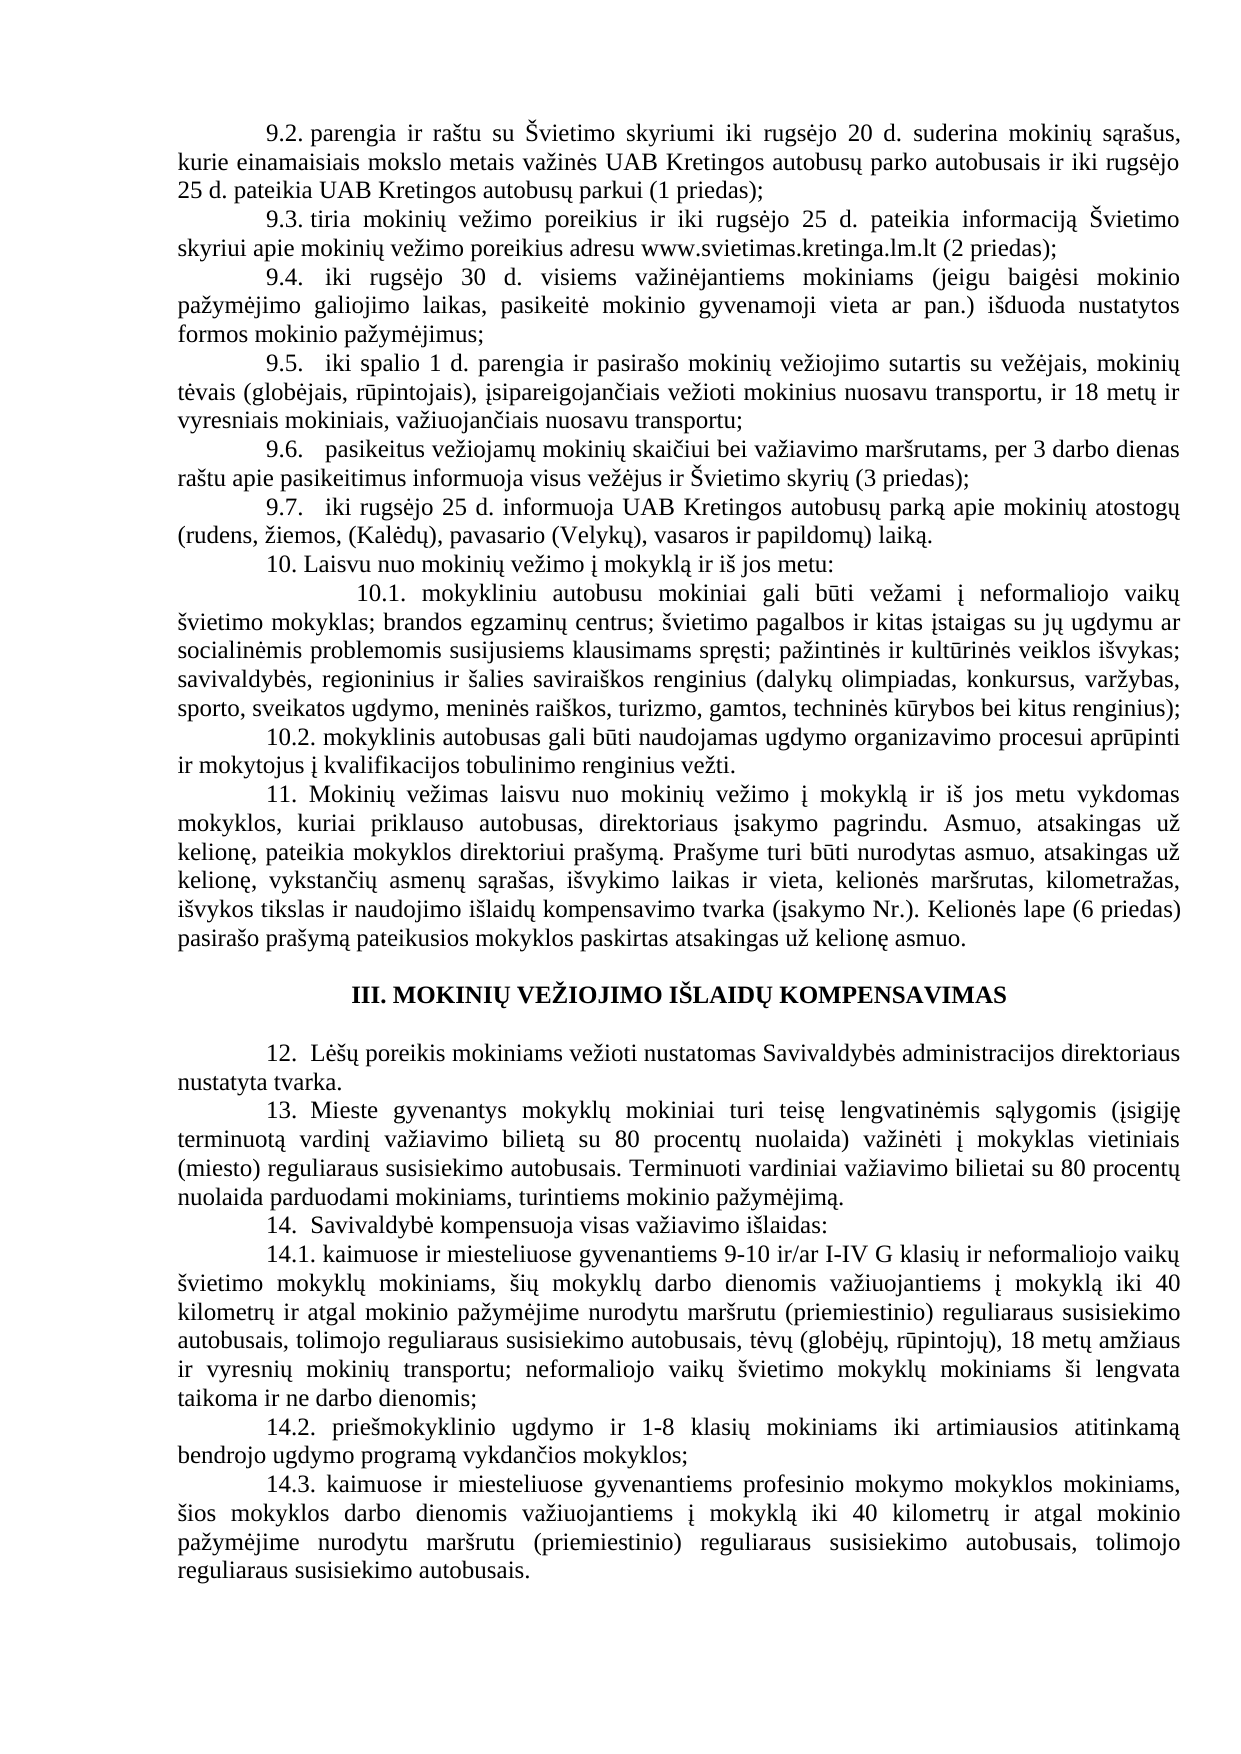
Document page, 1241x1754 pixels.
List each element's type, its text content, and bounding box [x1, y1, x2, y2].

text 14. Savivaldybė kompensuoja visas važiavimo išlaidas: [252, 1211, 1181, 1239]
text 11. Mokinių vežimas laisvu nuo mokinių vežimo į mokyklą ir iš jos metu vykdomas mokyklos, kuriai priklauso autobusas, direktoriaus įsakymo pagrindu. Asmuo, atsakingas už kelionę, pateikia mokyklos direktoriui prašymą. Prašyme turi būti nurodytas asmuo, atsakingas už kelionę, vykstančių asmenų sąrašas, išvykimo laikas ir vieta, kelionės maršrutas, kilometražas, išvykos tikslas ir naudojimo išlaidų kompensavimo tvarka (įsakymo Nr.). Kelionės lape (6 priedas) pasirašo prašymą pateikusios mokyklos paskirtas atsakingas už kelionę asmuo. [177, 779, 1181, 952]
text 10.2. mokyklinis autobusas gali būti naudojamas ugdymo organizavimo procesui aprūpinti ir mokytojus į kvalifikacijos tobulinimo renginius vežti. [177, 722, 1181, 779]
text 9.6. pasikeitus vežiojamų mokinių skaičiui bei važiavimo maršrutams, per 3 darbo dienas raštu apie pasikeitimus informuoja visus vežėjus ir Švietimo skyrių (3 priedas); [177, 434, 1181, 492]
text 9.3. tiria mokinių vežimo poreikius ir iki rugsėjo 25 d. pateikia informaciją Švietimo skyriui apie mokinių vežimo poreikius adresu www.svietimas.kretinga.lm.lt (2 priedas); [177, 204, 1181, 262]
text 14.1. kaimuose ir miesteliuose gyvenantiems 9-10 ir/ar I-IV G klasių ir neformaliojo vaikų švietimo mokyklų mokiniams, šių mokyklų darbo dienomis važiuojantiems į mokyklą iki 40 kilometrų ir atgal mokinio pažymėjime nurodytu maršrutu (priemiestinio) reguliaraus susisiekimo autobusais, tolimojo reguliaraus susisiekimo autobusais, tėvų (globėjų, rūpintojų), 18 metų amžiaus ir vyresnių mokinių transportu; neformaliojo vaikų švietimo mokyklų mokiniams ši lengvata taikoma ir ne darbo dienomis; [177, 1239, 1181, 1412]
text III. MOKINIŲ VEŽIOJIMO IŠLAIDŲ KOMPENSAVIMAS [177, 981, 1181, 1009]
text 13. Mieste gyvenantys mokyklų mokiniai turi teisę lengvatinėmis sąlygomis (įsigiję terminuotą vardinį važiavimo bilietą su 80 procentų nuolaida) važinėti į mokyklas vietiniais (miesto) reguliaraus susisiekimo autobusais. Terminuoti vardiniai važiavimo bilietai su 80 procentų nuolaida parduodami mokiniams, turintiems mokinio pažymėjimą. [177, 1096, 1181, 1211]
text 14.2. priešmokyklinio ugdymo ir 1-8 klasių mokiniams iki artimiausios atitinkamą bendrojo ugdymo programą vykdančios mokyklos; [177, 1412, 1181, 1469]
text 10.1. mokykliniu autobusu mokiniai gali būti vežami į neformaliojo vaikų švietimo mokyklas; brandos egzaminų centrus; švietimo pagalbos ir kitas įstaigas su jų ugdymu ar socialinėmis problemomis susijusiems klausimams spręsti; pažintinės ir kultūrinės veiklos išvykas; savivaldybės, regioninius ir šalies saviraiškos renginius (dalykų olimpiadas, konkursus, varžybas, sporto, sveikatos ugdymo, meninės raiškos, turizmo, gamtos, techninės kūrybos bei kitus renginius); [177, 578, 1181, 722]
text 10. Laisvu nuo mokinių vežimo į mokyklą ir iš jos metu: [177, 549, 1181, 578]
text 9.5. iki spalio 1 d. parengia ir pasirašo mokinių vežiojimo sutartis su vežėjais, mokinių tėvais (globėjais, rūpintojais), įsipareigojančiais vežioti mokinius nuosavu transportu, ir 18 metų ir vyresniais mokiniais, važiuojančiais nuosavu transportu; [177, 348, 1181, 434]
text 14.3. kaimuose ir miesteliuose gyvenantiems profesinio mokymo mokyklos mokiniams, šios mokyklos darbo dienomis važiuojantiems į mokyklą iki 40 kilometrų ir atgal mokinio pažymėjime nurodytu maršrutu (priemiestinio) reguliaraus susisiekimo autobusais, tolimojo reguliaraus susisiekimo autobusais. [177, 1469, 1181, 1584]
text 9.4. iki rugsėjo 30 d. visiems važinėjantiems mokiniams (jeigu baigėsi mokinio pažymėjimo galiojimo laikas, pasikeitė mokinio gyvenamoji vieta ar pan.) išduoda nustatytos formos mokinio pažymėjimus; [177, 262, 1181, 348]
text 9.7. iki rugsėjo 25 d. informuoja UAB Kretingos autobusų parką apie mokinių atostogų (rudens, žiemos, (Kalėdų), pavasario (Velykų), vasaros ir papildomų) laiką. [177, 492, 1181, 549]
text 12. Lėšų poreikis mokiniams vežioti nustatomas Savivaldybės administracijos direktoriaus nustatyta tvarka. [177, 1038, 1181, 1096]
text 9.2. parengia ir raštu su Švietimo skyriumi iki rugsėjo 20 d. suderina mokinių sąrašus, kurie einamaisiais mokslo metais važinės UAB Kretingos autobusų parko autobusais ir iki rugsėjo 25 d. pateikia UAB Kretingos autobusų parkui (1 priedas); [177, 118, 1181, 204]
